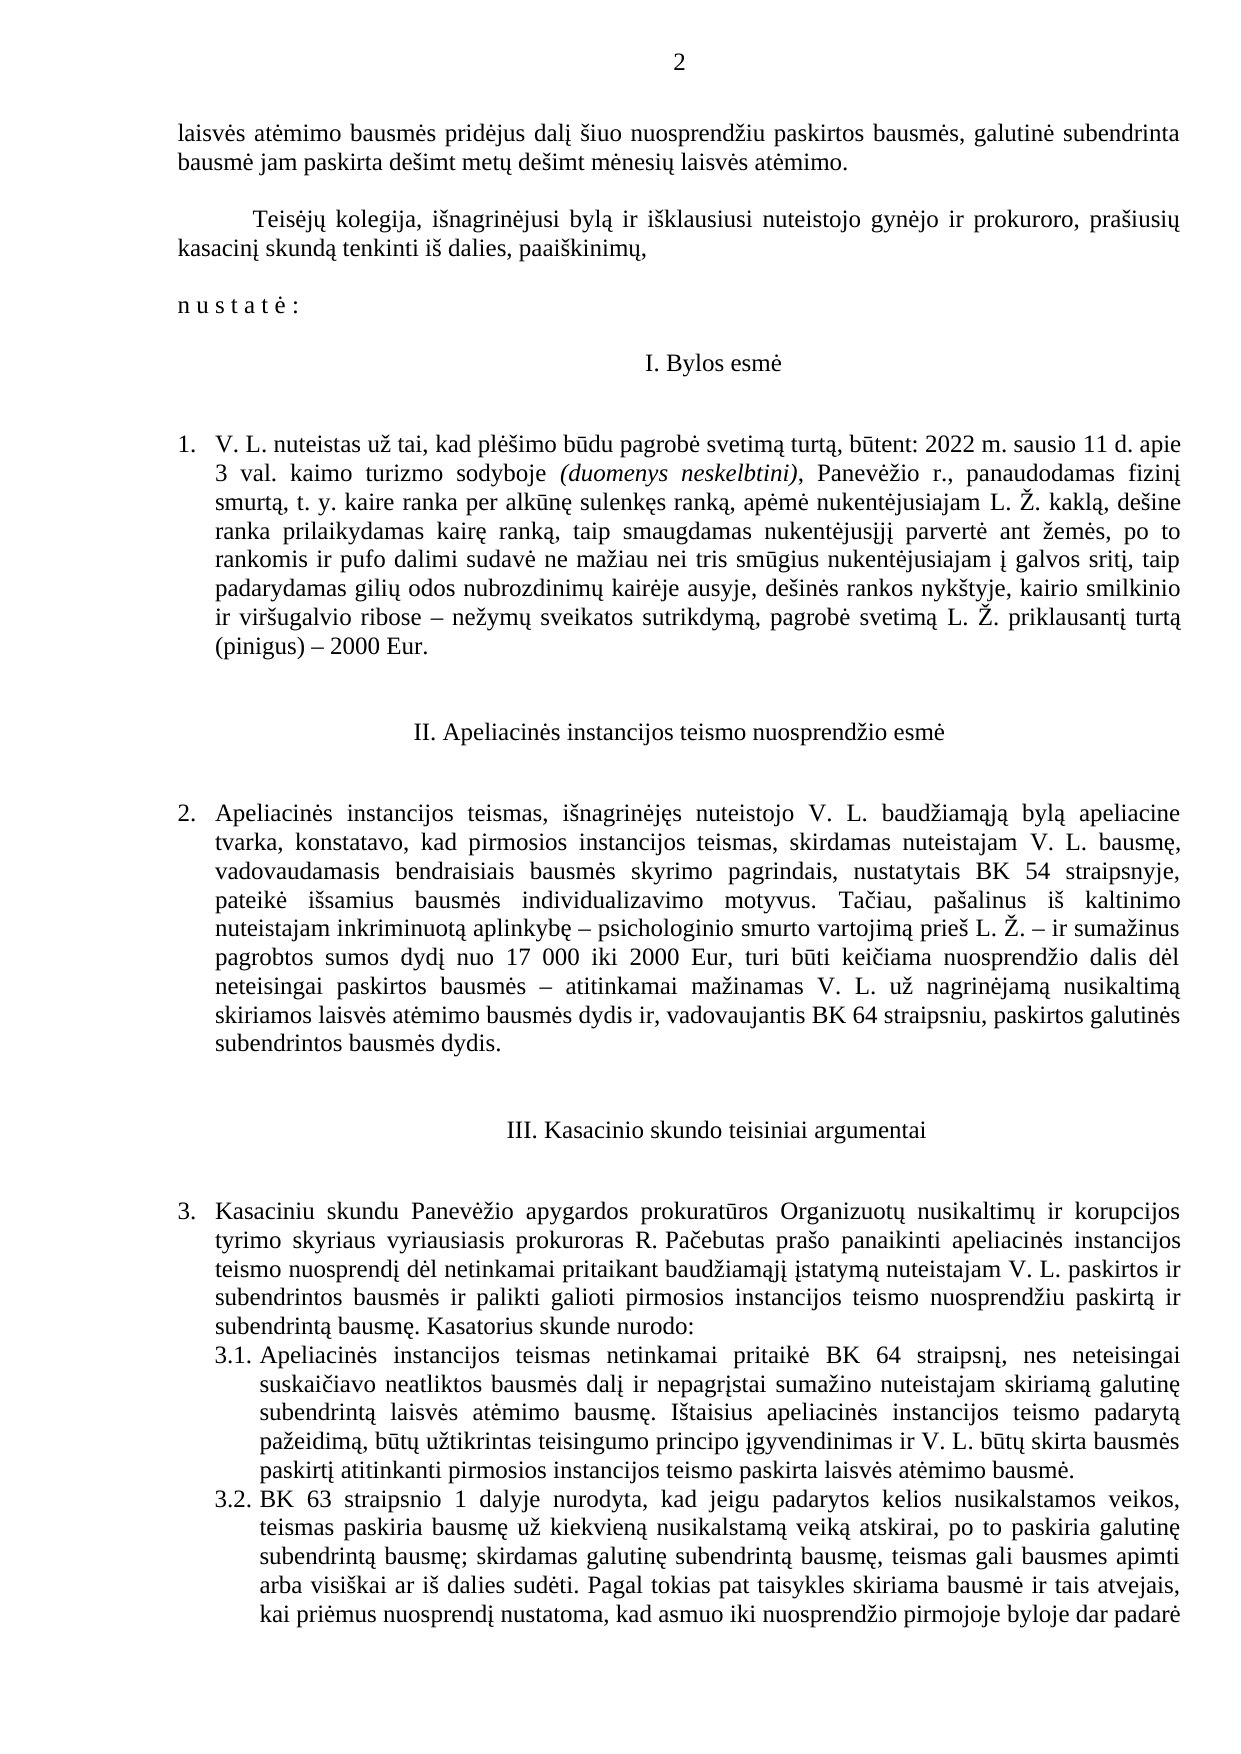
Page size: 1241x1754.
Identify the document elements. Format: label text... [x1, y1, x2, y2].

text 2. Apeliacinės instancijos teismas, išnagrinėjęs nuteistojo V. L. baudžiamąją bylą apeliacine tvarka, konstatavo, kad pirmosios instancijos teismas, skirdamas nuteistajam V. L. bausmę, vadovaudamasis bendraisiais bausmės skyrimo pagrindais, nustatytais BK 54 straipsnyje, pateikė išsamius bausmės individualizavimo motyvus. Tačiau, pašalinus iš kaltinimo nuteistajam inkriminuotą aplinkybę – psichologinio smurto vartojimą prieš L. Ž. – ir sumažinus pagrobtos sumos dydį nuo 17 000 iki 2000 Eur, turi būti keičiama nuosprendžio dalis dėl neteisingai paskirtos bausmės – atitinkamai mažinamas V. L. už nagrinėjamą nusikaltimą skiriamos laisvės atėmimo bausmės dydis ir, vadovaujantis BK 64 straipsniu, paskirtos galutinės subendrintos bausmės dydis. [177, 798, 1181, 1057]
text III. Kasacinio skundo teisiniai argumentai [252, 1115, 1181, 1143]
text 1. V. L. nuteistas už tai, kad plėšimo būdu pagrobė svetimą turtą, būtent: 2022 m. sausio 11 d. apie 3 val. kaimo turizmo sodyboje (duomenys neskelbtini), Panevėžio r., panaudodamas fizinį smurtą, t. y. kaire ranka per alkūnę sulenkęs ranką, apėmė nukentėjusiajam L. Ž. kaklą, dešine ranka prilaikydamas kairę ranką, taip smaugdamas nukentėjusįjį parvertė ant žemės, po to rankomis ir pufo dalimi sudavė ne mažiau nei tris smūgius nukentėjusiajam į galvos sritį, taip padarydamas gilių odos nubrozdinimų kairėje ausyje, dešinės rankos nykštyje, kairio smilkinio ir viršugalvio ribose – nežymų sveikatos sutrikdymą, pagrobė svetimą L. Ž. priklausantį turtą (pinigus) – 2000 Eur. [177, 429, 1181, 659]
text 3.1. Apeliacinės instancijos teismas netinkamai pritaikė BK 64 straipsnį, nes neteisingai suskaičiavo neatliktos bausmės dalį ir nepagrįstai sumažino nuteistajam skiriamą galutinę subendrintą laisvės atėmimo bausmę. Ištaisius apeliacinės instancijos teismo padarytą pažeidimą, būtų užtikrintas teisingumo principo įgyvendinimas ir V. L. būtų skirta bausmės paskirtį atitinkanti pirmosios instancijos teismo paskirta laisvės atėmimo bausmė. [214, 1340, 1181, 1484]
text I. Bylos esmė [252, 348, 1181, 377]
text n u s t a t ė : [177, 291, 1181, 319]
text Teisėjų kolegija, išnagrinėjusi bylą ir išklausiusi nuteistojo gynėjo ir prokuroro, prašiusių kasacinį skundą tenkinti iš dalies, paaiškinimų, [177, 204, 1181, 262]
text II. Apeliacinės instancijos teismo nuosprendžio esmė [177, 717, 1181, 746]
text 3.2. BK 63 straipsnio 1 dalyje nurodyta, kad jeigu padarytos kelios nusikalstamos veikos, teismas paskiria bausmę už kiekvieną nusikalstamą veiką atskirai, po to paskiria galutinę subendrintą bausmę; skirdamas galutinę subendrintą bausmę, teismas gali bausmes apimti arba visiškai ar iš dalies sudėti. Pagal tokias pat taisykles skiriama bausmė ir tais atvejais, kai priėmus nuosprendį nustatoma, kad asmuo iki nuosprendžio pirmojoje byloje dar padarė [214, 1484, 1181, 1627]
text 3. Kasaciniu skundu Panevėžio apygardos prokuratūros Organizuotų nusikaltimų ir korupcijos tyrimo skyriaus vyriausiasis prokuroras R. Pačebutas prašo panaikinti apeliacinės instancijos teismo nuosprendį dėl netinkamai pritaikant baudžiamąjį įstatymą nuteistajam V. L. paskirtos ir subendrintos bausmės ir palikti galioti pirmosios instancijos teismo nuosprendžiu paskirtą ir subendrintą bausmę. Kasatorius skunde nurodo: [177, 1196, 1181, 1340]
text laisvės atėmimo bausmės pridėjus dalį šiuo nuosprendžiu paskirtos bausmės, galutinė subendrinta bausmė jam paskirta dešimt metų dešimt mėnesių laisvės atėmimo. [177, 118, 1181, 176]
